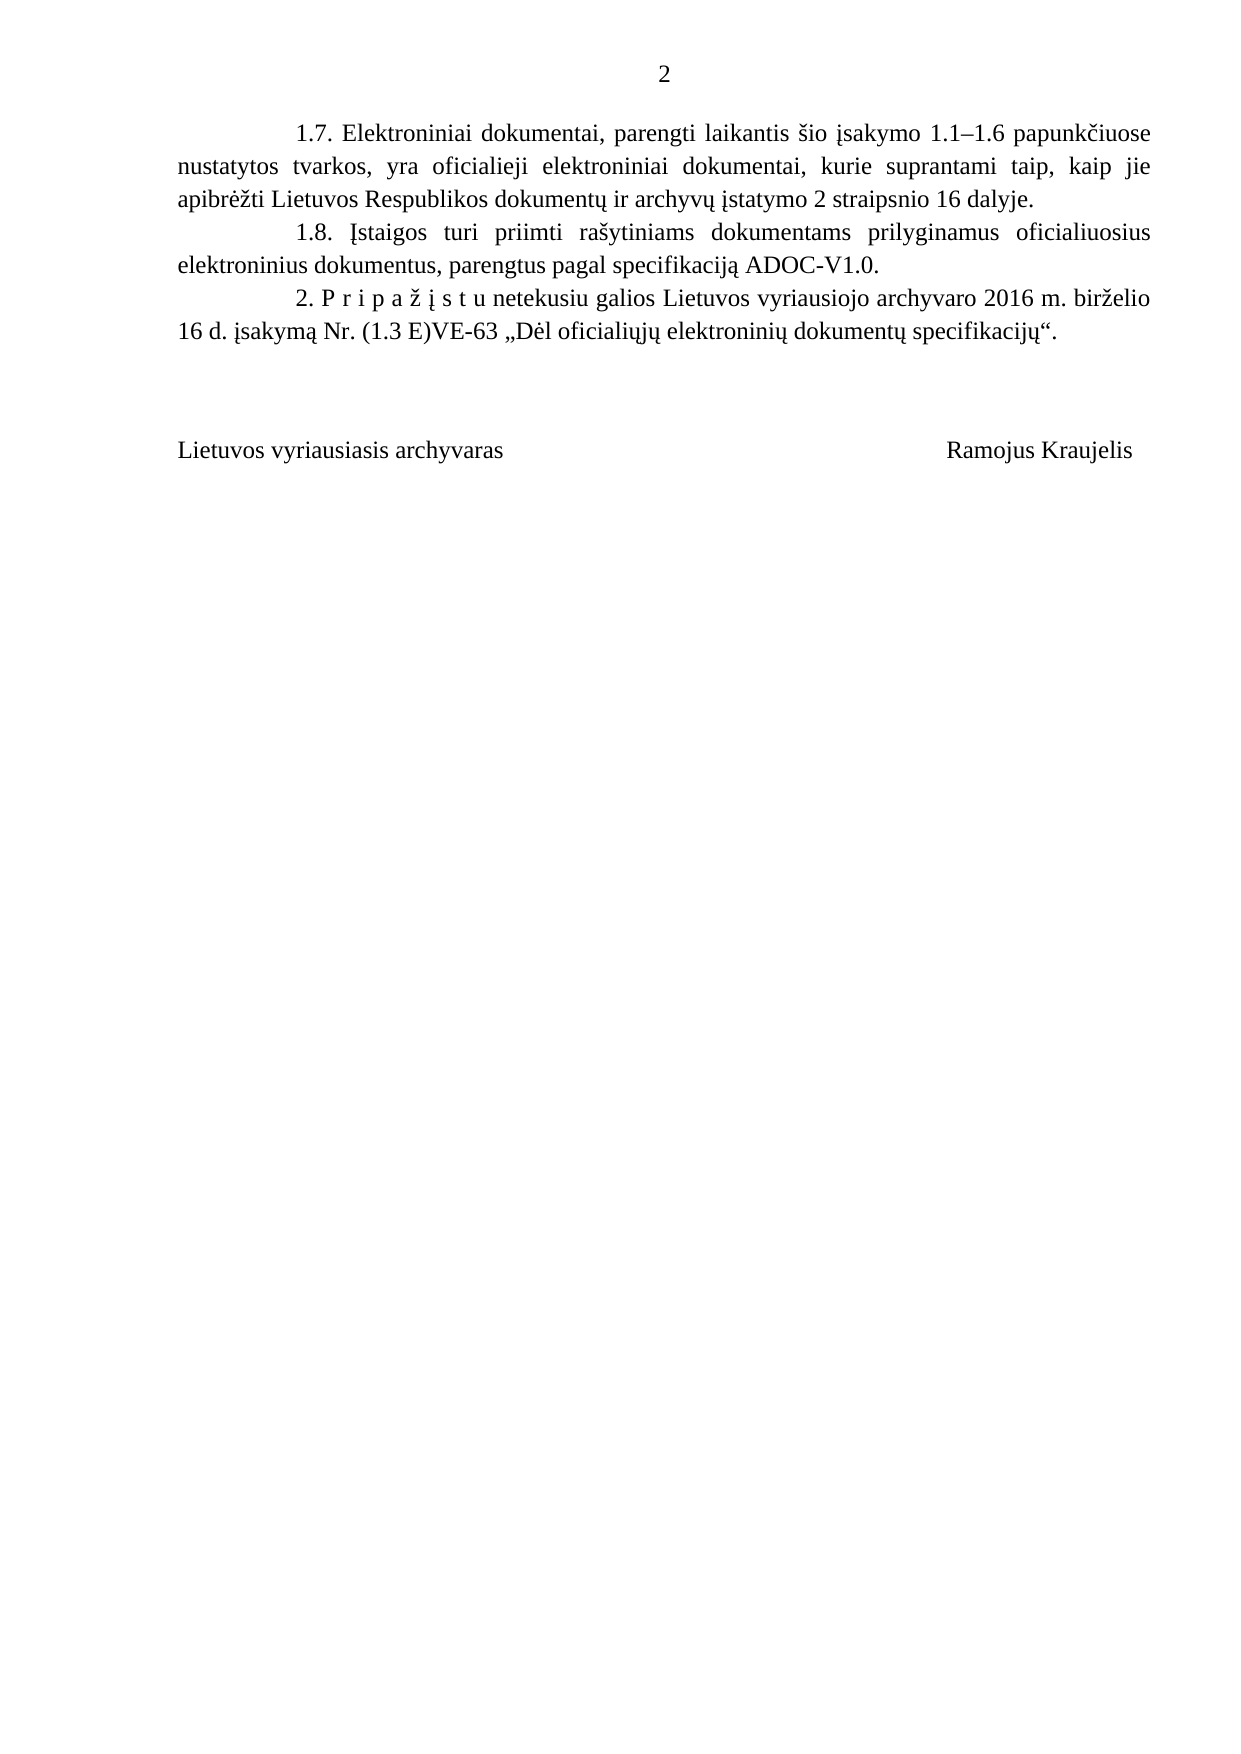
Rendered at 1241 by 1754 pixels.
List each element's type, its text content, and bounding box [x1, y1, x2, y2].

text 1.7. Elektroniniai dokumentai, parengti laikantis šio įsakymo 1.1–1.6 papunkčiuose nustatytos tvarkos, yra oficialieji elektroniniai dokumentai, kurie suprantami taip, kaip jie apibrėžti Lietuvos Respublikos dokumentų ir archyvų įstatymo 2 straipsnio 16 dalyje. [177, 118, 1152, 213]
text 1.8. Įstaigos turi priimti rašytiniams dokumentams prilyginamus oficialiuosius elektroninius dokumentus, parengtus pagal specifikaciją ADOC-V1.0. [177, 217, 1152, 279]
text 2. P r i p a ž į s t u netekusiu galios Lietuvos vyriausiojo archyvaro 2016 m. birželio 16 d. įsakymą Nr. (1.3 E)VE-63 „Dėl oficialiųjų elektroninių dokumentų specifikacijų“. [177, 283, 1152, 345]
text Lietuvos vyriausiasis archyvaras Ramojus Kraujelis [177, 436, 1152, 464]
